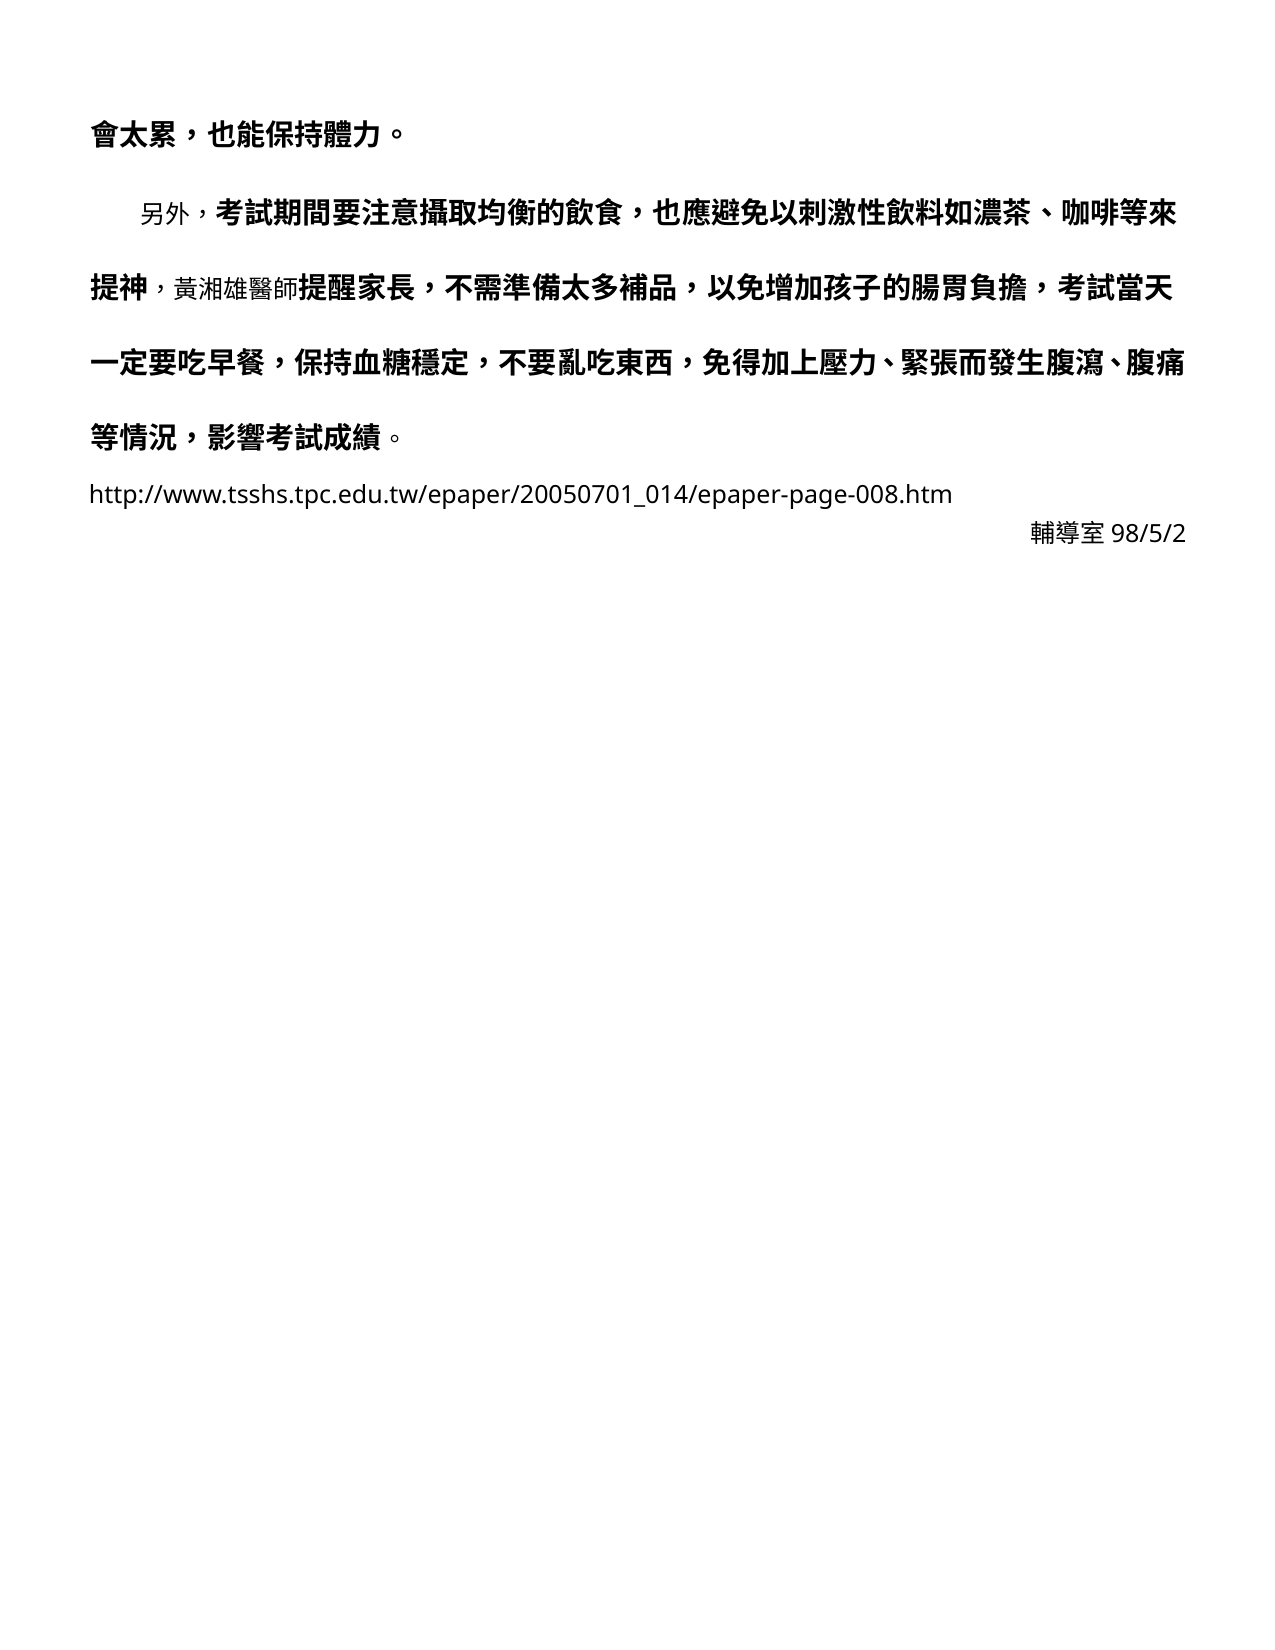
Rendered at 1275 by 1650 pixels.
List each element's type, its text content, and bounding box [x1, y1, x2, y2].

text http://www.tsshs.tpc.edu.tw/epaper/20050701_014/epaper-page-008.htm [89, 475, 1186, 512]
table_cell 另外，考試期間要注意攝取均衡的飲食，也應避免以刺激性飲料如濃茶、咖啡等來提神，黃湘雄醫師提醒家長，不需準備太多補品，以免增加孩子的腸胃負擔，考試當天一定要吃早餐，保持血糖穩定，不要亂吃東西，免得加上壓力、緊張而發生腹瀉、腹痛等情況，影響考試成績。 [89, 172, 1186, 475]
text 輔導室98/5/2 [89, 512, 1186, 550]
table_cell 會太累，也能保持體力。 [89, 94, 1186, 172]
